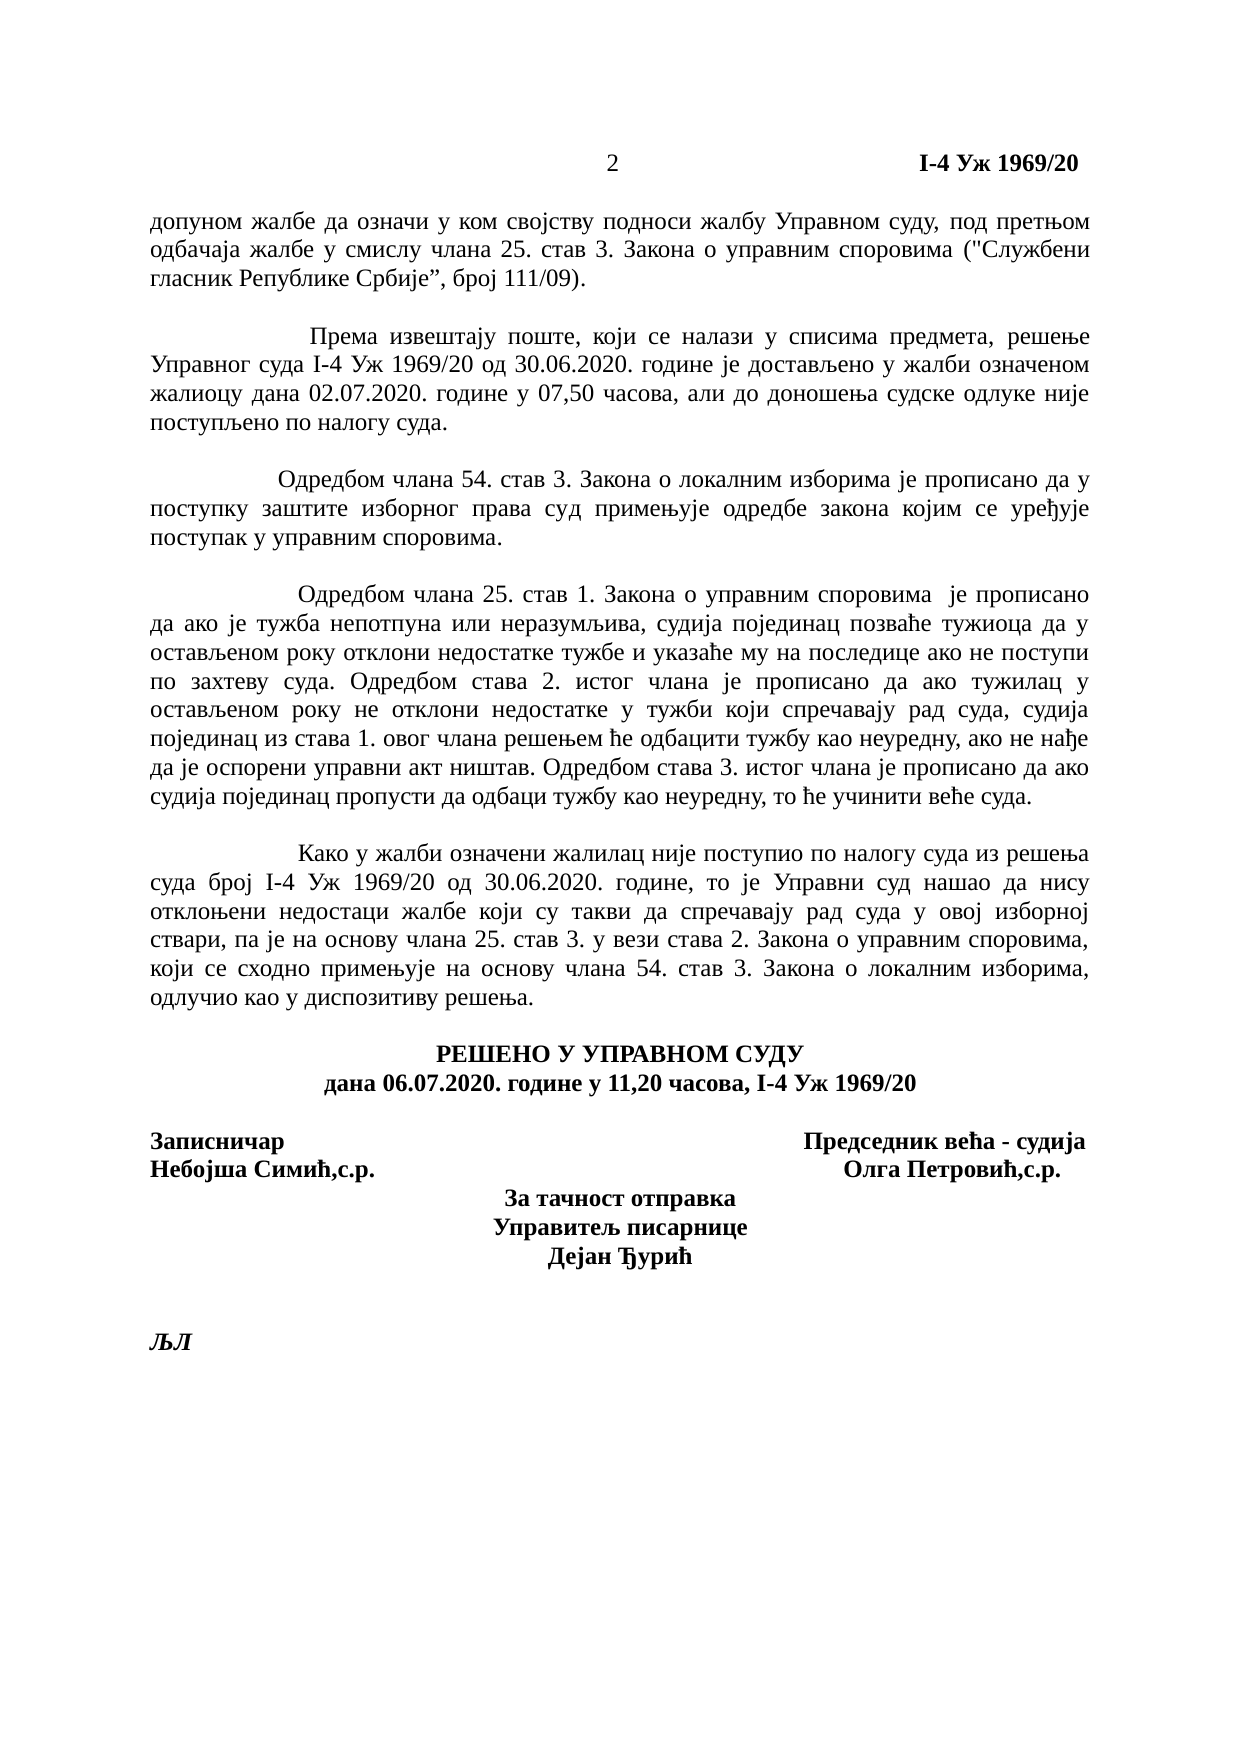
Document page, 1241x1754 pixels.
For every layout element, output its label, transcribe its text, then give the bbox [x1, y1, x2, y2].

text дана 06.07.2020. године у 11,20 часова, I-4 Уж 1969/20 [150, 1068, 1090, 1097]
text Управитељ писарнице [150, 1212, 1090, 1241]
text Како у жалби означени жалилац није поступио по налогу суда из решења суда број I-4 Уж 1969/20 од 30.06.2020. године, то је Управни суд нашао да нису отклоњени недостаци жалбе који су такви да спречавају рад суда у овој изборној ствари, па је на основу члана 25. став 3. у вези става 2. Закона о управним споровима, који се сходно примењује на основу члана 54. став 3. Закона о локалним изборима, одлучио као у диспозитиву решења. [150, 838, 1090, 1011]
text Одредбом члана 25. став 1. Закона о управним споровима је прописано да ако је тужба непотпуна или неразумљива, судија појединац позваће тужиоца да у остављеном року отклони недостатке тужбе и указаће му на последице ако не поступи по захтеву суда. Одредбом става 2. истог члана је прописано да ако тужилац у остављеном року не отклони недостатке у тужби који спречавају рад суда, судија појединац из става 1. овог члана решењем ће одбацити тужбу као неуредну, ако не нађе да је оспорени управни акт ништав. Одредбом става 3. истог члана је прописано да ако судија појединац пропусти да одбаци тужбу као неуредну, то ће учинити веће суда. [150, 579, 1090, 809]
text Дејан Ђурић [150, 1241, 1090, 1269]
text Одредбом члана 54. став 3. Закона о локалним изборима је прописано да у поступку заштите изборног права суд примењује одредбе закона којим се уређује поступак у управним споровима. [150, 464, 1090, 551]
text допуном жалбе да означи у ком својству подноси жалбу Управном суду, под претњом одбачаја жалбе у смислу члана 25. став 3. Закона о управним споровима ("Службени гласник Републике Србије”, број 111/09). [150, 206, 1090, 292]
text За тачност отправка [150, 1183, 1090, 1212]
text Према извештају поште, који се налази у списима предмета, решење Управног суда I-4 Уж 1969/20 од 30.06.2020. године је достављено у жалби означеном жалиоцу дана 02.07.2020. године у 07,50 часова, али до доношења судске одлуке није поступљено по налогу суда. [150, 321, 1090, 436]
text РЕШЕНО У УПРАВНОМ СУДУ [150, 1039, 1090, 1068]
text Записничар Председник већа - судија [150, 1126, 1090, 1154]
text Небојша Симић,с.р. Олга Петровић,с.р. [150, 1154, 1090, 1183]
text ЉЛ [150, 1327, 1090, 1356]
